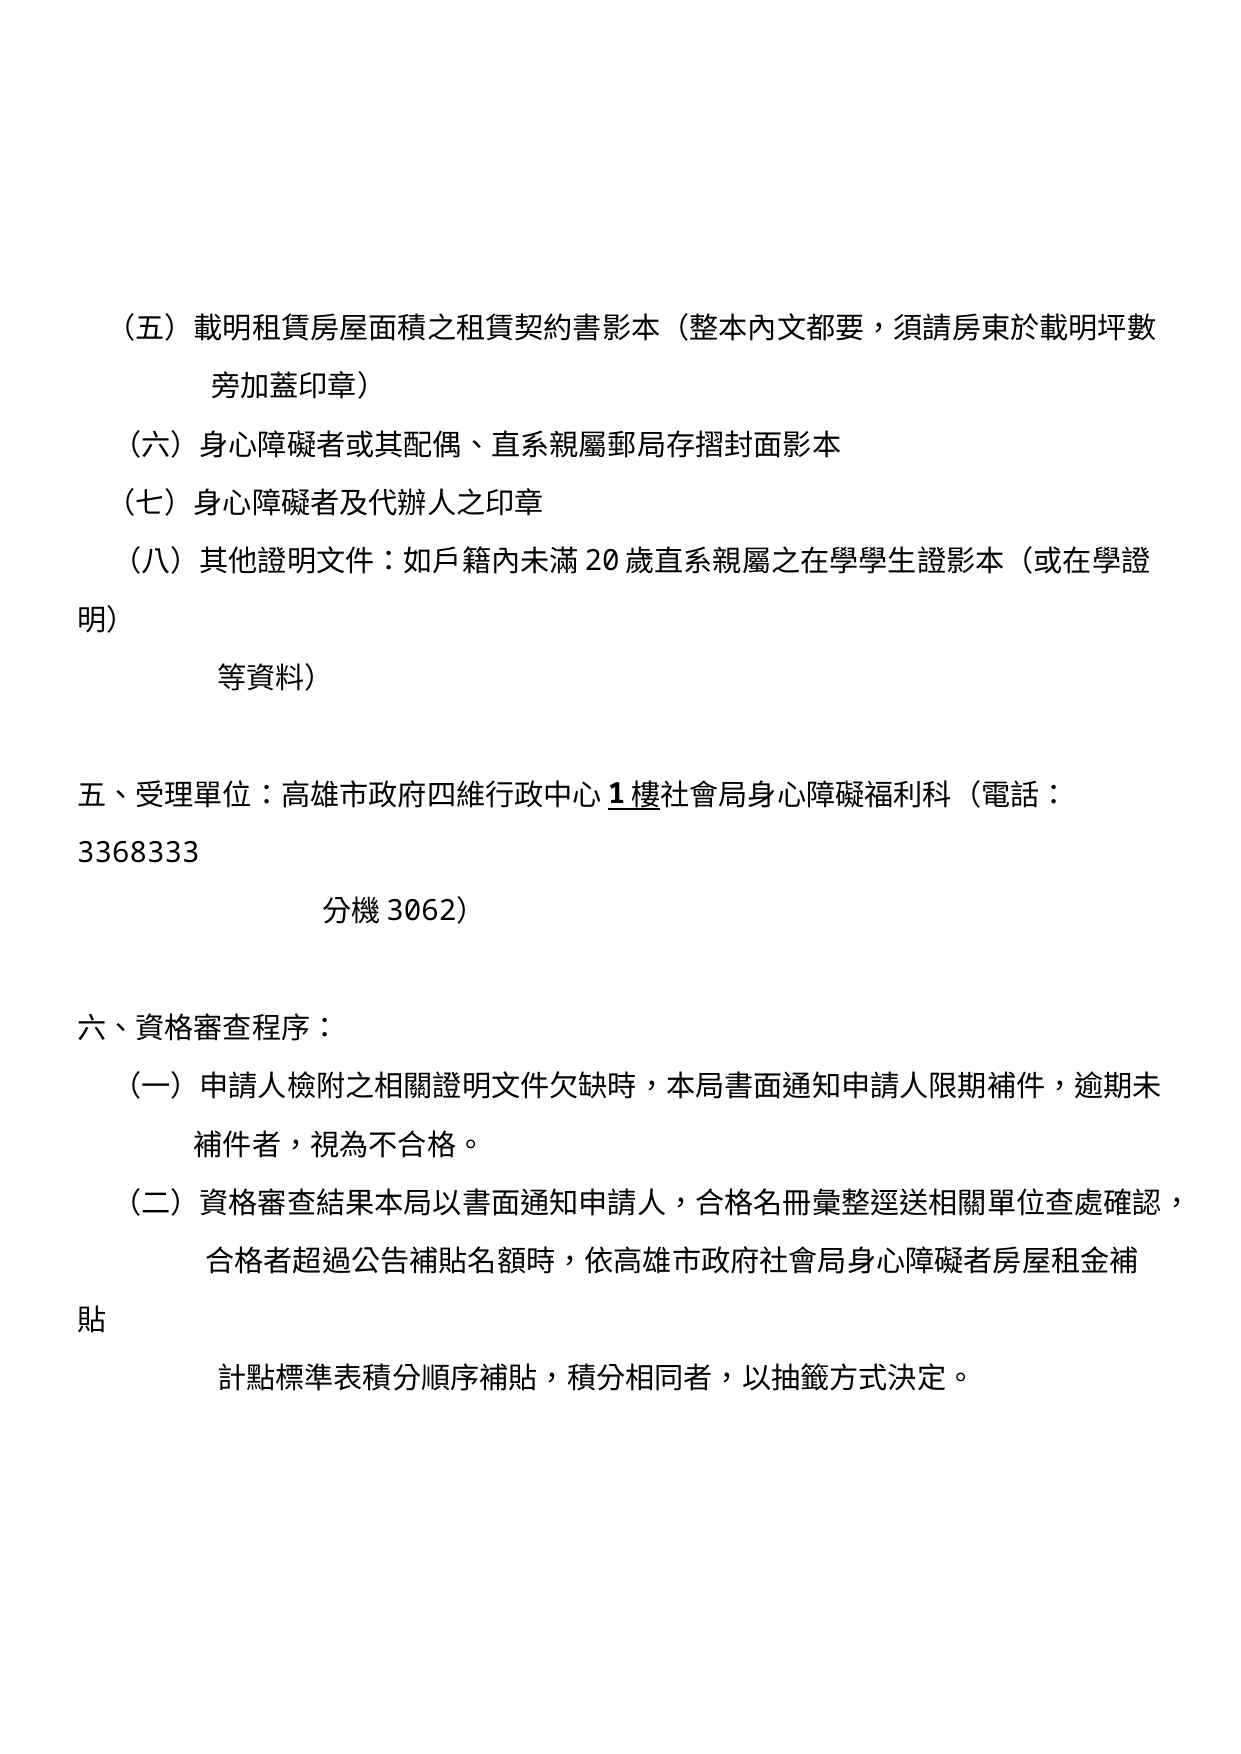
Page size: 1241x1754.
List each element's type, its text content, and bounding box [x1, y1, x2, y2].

text （一）申請人檢附之相關證明文件欠缺時，本局書面通知申請人限期補件，逾期未 [77, 1044, 1163, 1103]
text 計點標準表積分順序補貼，積分相同者，以抽籤方式決定。 [77, 1336, 1163, 1394]
text 分機3062） [77, 869, 1163, 928]
text （二）資格審查結果本局以書面通知申請人，合格名冊彙整逕送相關單位查處確認， [77, 1161, 1163, 1219]
text 補件者，視為不合格。 [77, 1103, 1163, 1161]
text 等資料） [77, 636, 1163, 694]
text 五、受理單位：高雄市政府四維行政中心1樓社會局身心障礙福利科（電話：3368333 [77, 753, 1163, 869]
text 旁加蓋印章） [77, 344, 1163, 403]
text （六）身心障礙者或其配偶、直系親屬郵局存摺封面影本 [77, 403, 1163, 461]
text （七）身心障礙者及代辦人之印章 [77, 461, 1163, 519]
text （八）其他證明文件：如戶籍內未滿20歲直系親屬之在學學生證影本（或在學證明） [77, 519, 1163, 636]
text 六、資格審查程序： [77, 986, 1163, 1044]
text 合格者超過公告補貼名額時，依高雄市政府社會局身心障礙者房屋租金補貼 [77, 1219, 1163, 1336]
text （五）載明租賃房屋面積之租賃契約書影本（整本內文都要，須請房東於載明坪數 [77, 286, 1163, 344]
